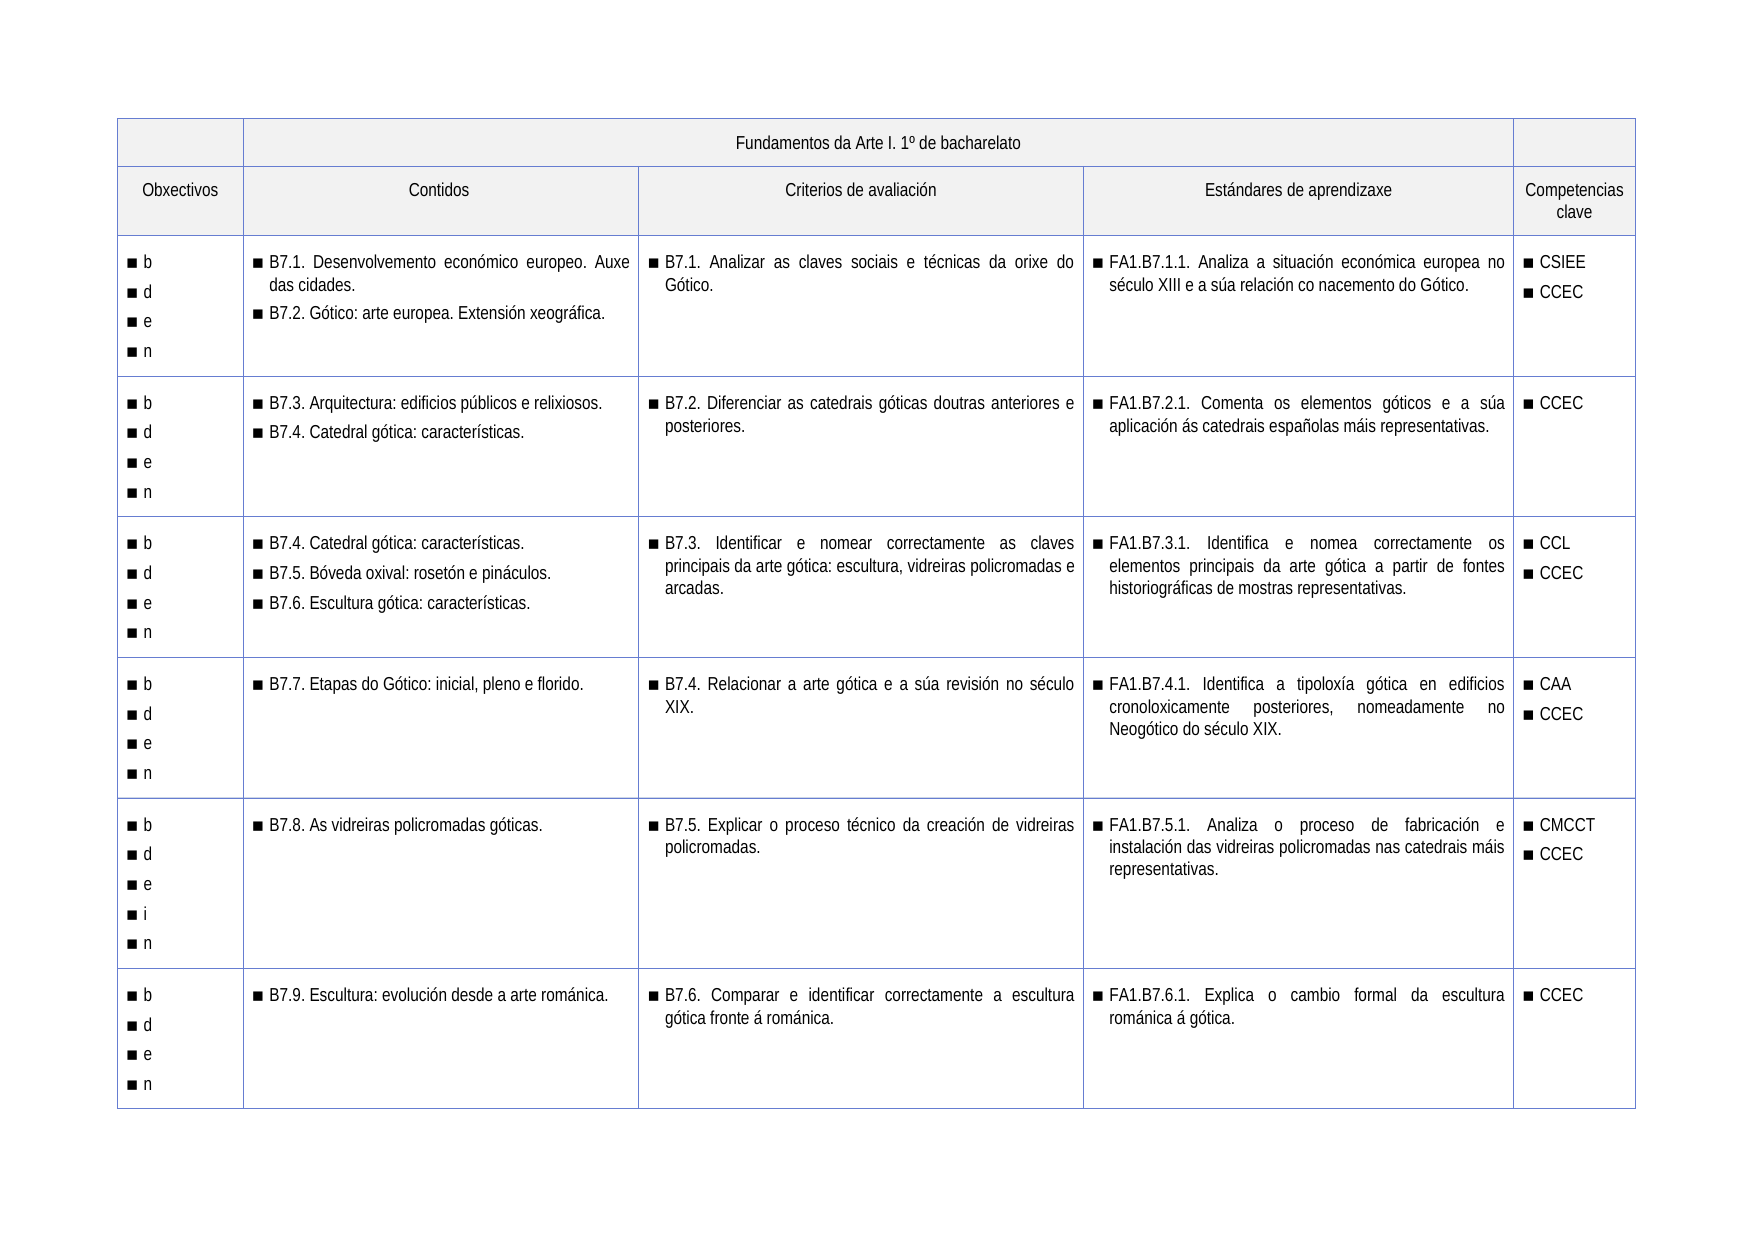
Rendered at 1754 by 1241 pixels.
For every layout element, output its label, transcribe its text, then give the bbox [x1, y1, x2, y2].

table_cell Estándares de aprendizaxe [1084, 167, 1513, 235]
table_header [118, 119, 243, 166]
table_cell Competencias clave [1514, 167, 1635, 235]
table_cell CMCCT CCEC [1514, 799, 1635, 968]
table_header [1514, 119, 1635, 166]
table_cell CCEC [1514, 969, 1635, 1108]
table_cell B7.8. As vidreiras policromadas góticas. [244, 799, 638, 968]
table_cell FA1.B7.3.1. Identifica e nomea correctamente os elementos principais da arte gótica a partir de fontes historiográficas de mostras representativas. [1084, 517, 1513, 657]
table_cell FA1.B7.5.1. Analiza o proceso de fabricación e instalación das vidreiras policromadas nas catedrais máis representativas. [1084, 799, 1513, 968]
table_cell FA1.B7.1.1. Analiza a situación económica europea no século XIII e a súa relación co nacemento do Gótico. [1084, 236, 1513, 376]
table_cell B7.9. Escultura: evolución desde a arte románica. [244, 969, 638, 1108]
table_cell Obxectivos [118, 167, 243, 235]
table_cell B7.2. Diferenciar as catedrais góticas doutras anteriores e posteriores. [639, 377, 1083, 516]
table_cell FA1.B7.6.1. Explica o cambio formal da escultura románica á gótica. [1084, 969, 1513, 1108]
table_cell B7.5. Explicar o proceso técnico da creación de vidreiras policromadas. [639, 799, 1083, 968]
table_cell B7.4. Catedral gótica: características. B7.5. Bóveda oxival: rosetón e pináculos. B7.6. Escultura gótica: características. [244, 517, 638, 657]
table_cell FA1.B7.4.1. Identifica a tipoloxía gótica en edificios cronoloxicamente posteriores, nomeadamente no Neogótico do século XIX. [1084, 658, 1513, 797]
table_cell FA1.B7.2.1. Comenta os elementos góticos e a súa aplicación ás catedrais españolas máis representativas. [1084, 377, 1513, 516]
table_cell b d e i n [118, 799, 243, 968]
table_cell b d e n [118, 236, 243, 376]
table_cell CCL CCEC [1514, 517, 1635, 657]
table_cell B7.1. Analizar as claves sociais e técnicas da orixe do Gótico. [639, 236, 1083, 376]
table_cell Criterios de avaliación [639, 167, 1083, 235]
table_header Fundamentos da Arte I. 1º de bacharelato [244, 119, 1513, 166]
table_cell b d e n [118, 658, 243, 797]
table_cell b d e n [118, 969, 243, 1108]
table_cell B7.6. Comparar e identificar correctamente a escultura gótica fronte á románica. [639, 969, 1083, 1108]
table_cell B7.4. Relacionar a arte gótica e a súa revisión no século XIX. [639, 658, 1083, 797]
table_cell B7.3. Identificar e nomear correctamente as claves principais da arte gótica: escultura, vidreiras policromadas e arcadas. [639, 517, 1083, 657]
table_cell Contidos [244, 167, 638, 235]
table_cell CAA CCEC [1514, 658, 1635, 797]
table_cell B7.7. Etapas do Gótico: inicial, pleno e florido. [244, 658, 638, 797]
table_cell CSIEE CCEC [1514, 236, 1635, 376]
table_cell b d e n [118, 517, 243, 657]
table_cell B7.3. Arquitectura: edificios públicos e relixiosos. B7.4. Catedral gótica: características. [244, 377, 638, 516]
table_cell B7.1. Desenvolvemento económico europeo. Auxe das cidades. B7.2. Gótico: arte europea. Extensión xeográfica. [244, 236, 638, 376]
table_cell CCEC [1514, 377, 1635, 516]
table_cell b d e n [118, 377, 243, 516]
